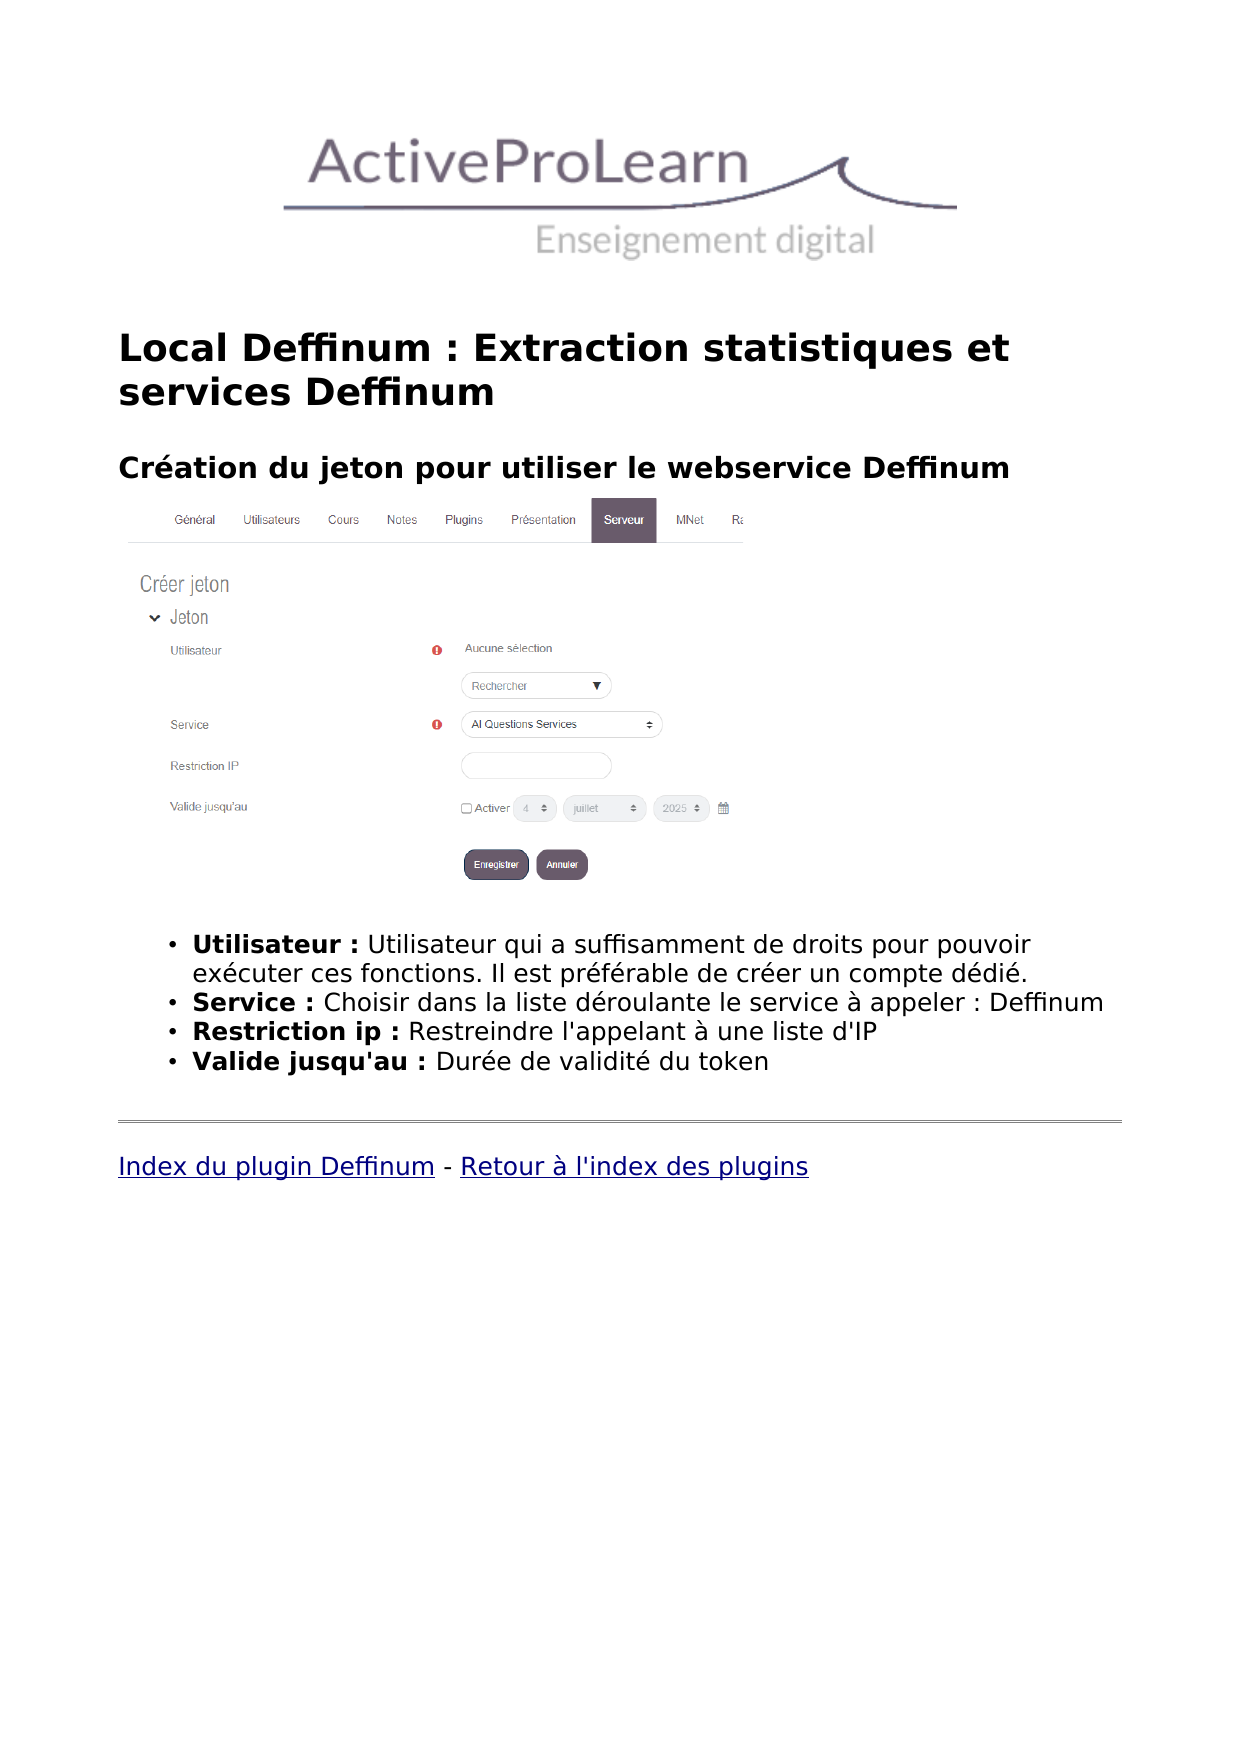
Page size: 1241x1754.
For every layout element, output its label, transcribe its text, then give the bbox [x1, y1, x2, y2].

subtitle Création du jeton pour utiliser le webservice Deffinum [118, 452, 1122, 486]
list Restriction ip : Restreindre l'appelant à une liste d'IP [177, 1018, 1122, 1047]
list Service : Choisir dans la liste déroulante le service à appeler : Deffinum [177, 988, 1122, 1018]
picture [283, 118, 957, 261]
list Utilisateur : Utilisateur qui a suffisamment de droits pour pouvoir exécuter ces fonctions. Il est préférable de créer un compte dédié. [177, 930, 1122, 988]
text Index du plugin Deffinum - Retour à l'index des plugins [118, 1152, 1122, 1181]
picture [118, 498, 744, 889]
list Valide jusqu'au : Durée de validité du token [177, 1047, 1122, 1076]
subtitle Local Deffinum : Extraction statistiques et services Deffinum [118, 327, 1122, 414]
